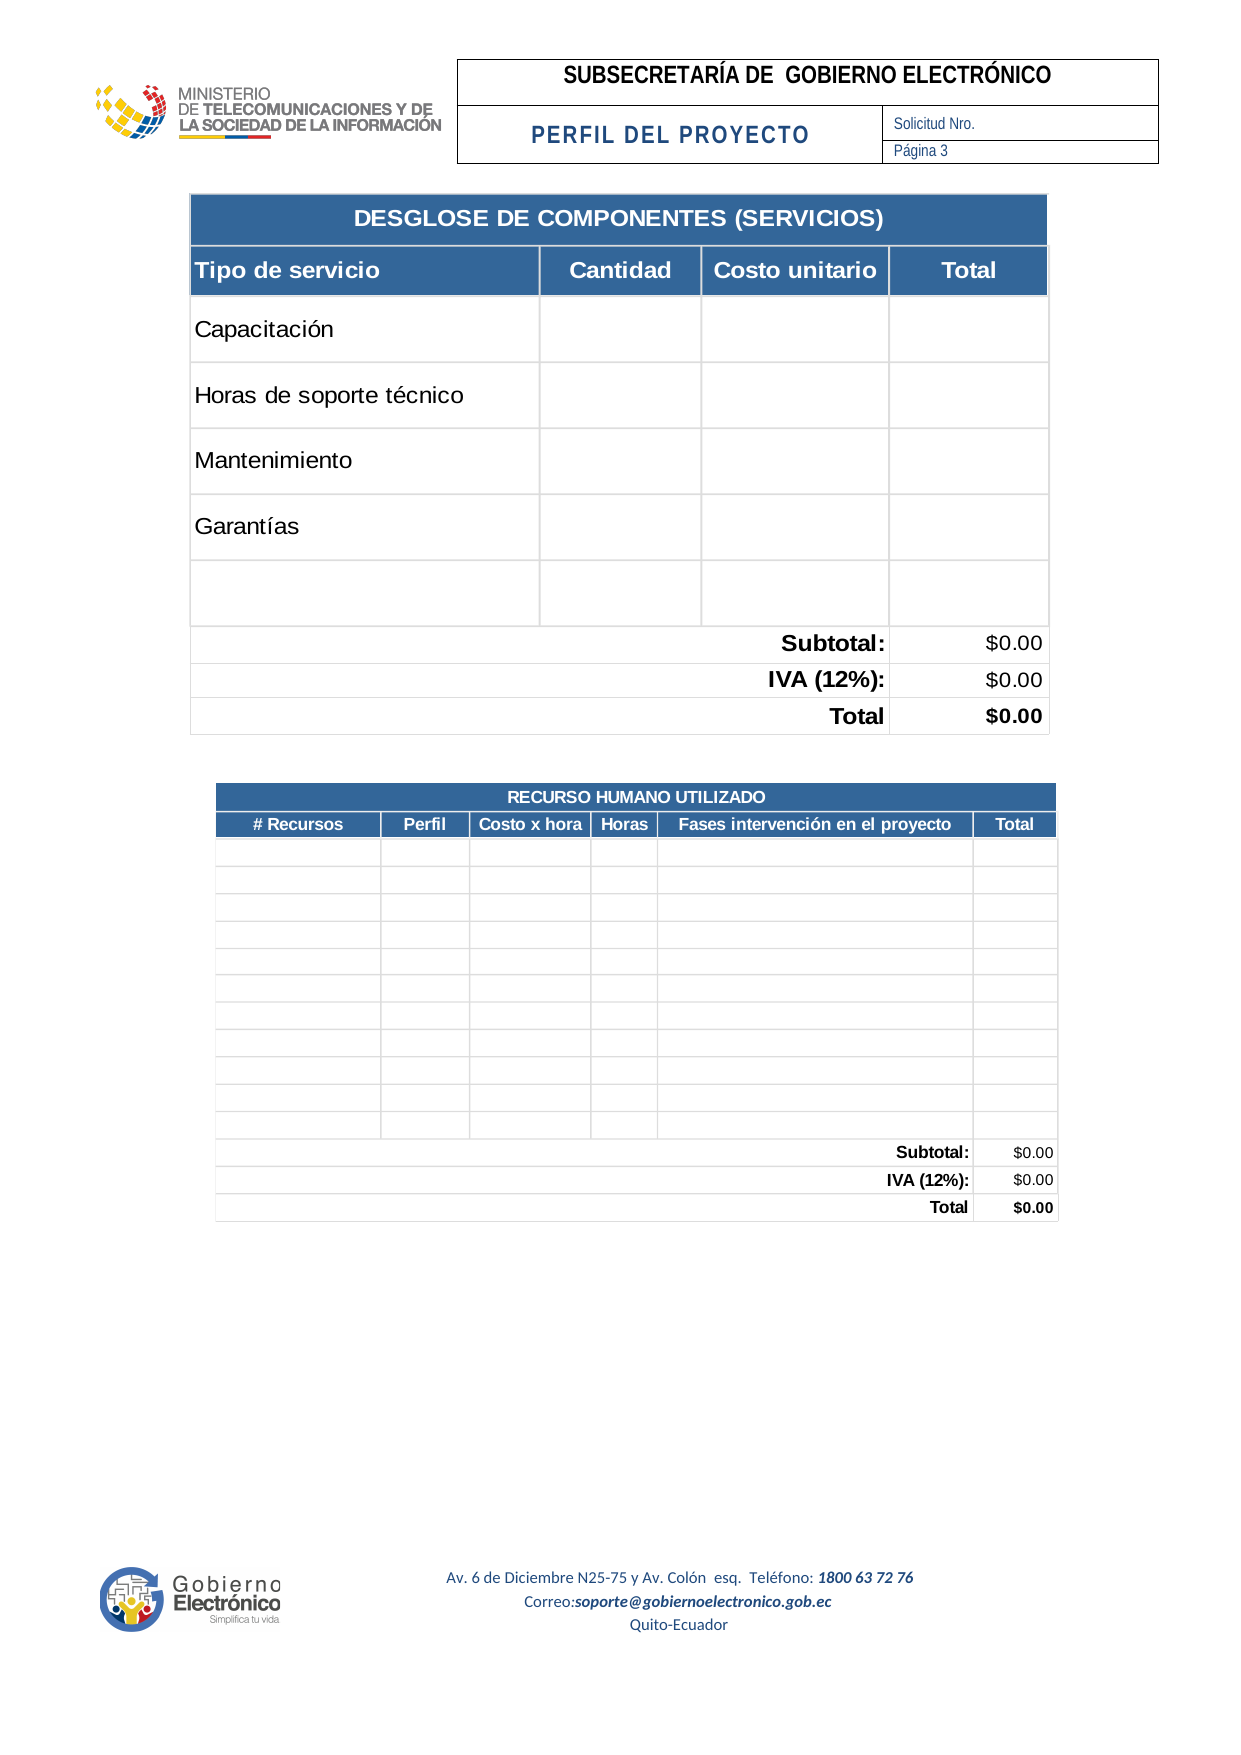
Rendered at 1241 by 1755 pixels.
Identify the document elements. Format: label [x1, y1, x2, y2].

picture [93, 82, 446, 142]
picture [100, 1567, 281, 1632]
